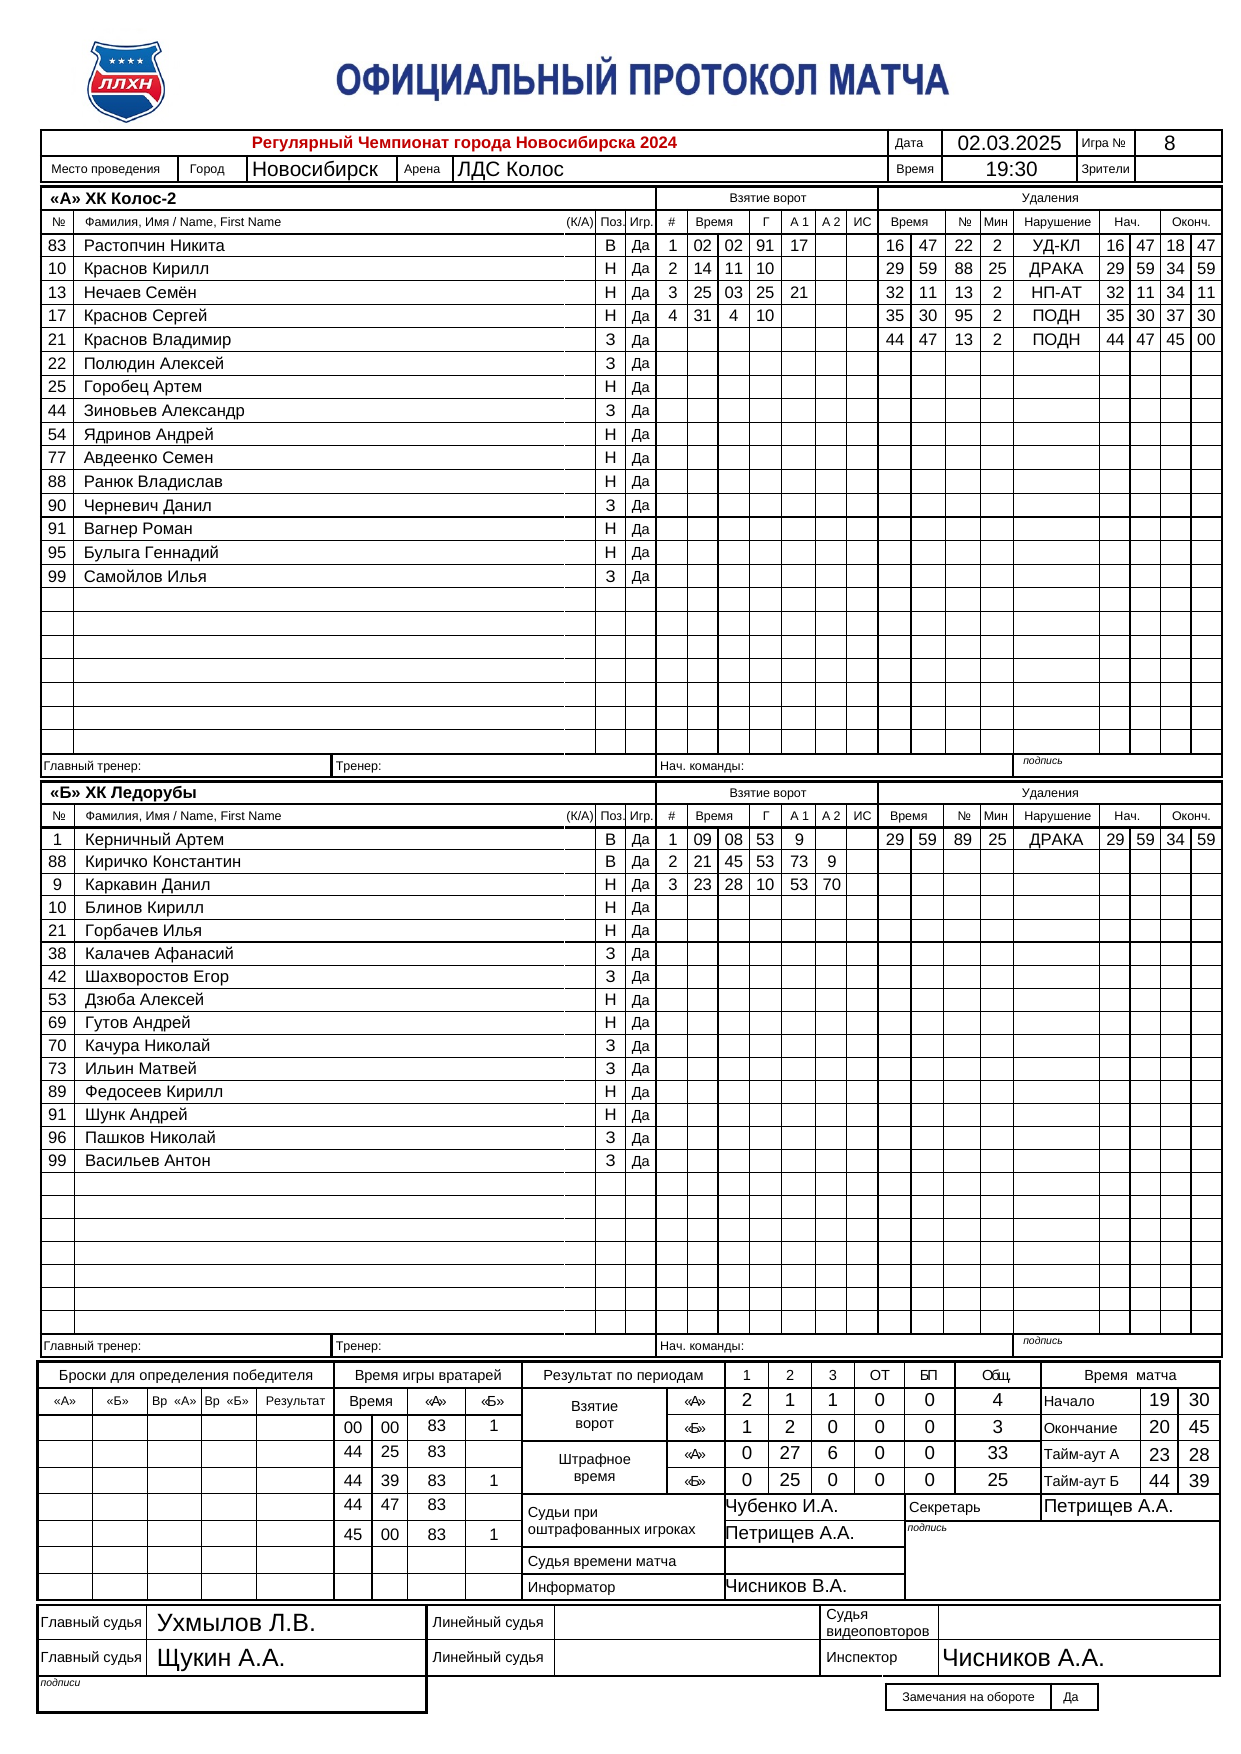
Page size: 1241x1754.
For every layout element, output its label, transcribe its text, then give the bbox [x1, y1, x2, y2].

table_cell [1192, 1012, 1221, 1033]
table_cell [879, 1196, 910, 1218]
table_cell [719, 989, 749, 1011]
table_cell [1100, 494, 1129, 516]
table_cell 2 [657, 257, 687, 280]
table_cell № [42, 805, 74, 826]
table_cell [257, 1441, 333, 1467]
table_cell [657, 588, 687, 611]
table_cell [1131, 1035, 1160, 1057]
table_cell [1100, 588, 1129, 611]
table_cell [565, 494, 595, 516]
table_cell [1192, 1035, 1221, 1057]
table_cell Оконч. [1161, 805, 1221, 826]
table_cell [565, 896, 595, 918]
table_cell [883, 1677, 1220, 1681]
table_cell [719, 352, 749, 374]
table_cell [782, 659, 815, 682]
table_cell [782, 1173, 815, 1195]
table_cell [565, 1081, 595, 1103]
table_cell [719, 399, 749, 422]
table_cell [981, 1012, 1013, 1033]
table_cell [1192, 1150, 1221, 1172]
table_cell [1014, 1288, 1099, 1310]
table_header ОТ [855, 1363, 904, 1387]
table_cell [1014, 423, 1099, 445]
table_cell [981, 1035, 1013, 1057]
table_cell [1100, 446, 1129, 469]
table_cell 4 [719, 305, 749, 327]
table_cell [981, 1058, 1013, 1079]
table_cell [75, 1242, 564, 1264]
table_cell [1131, 494, 1160, 516]
table_cell [688, 612, 717, 634]
table_cell [912, 1081, 943, 1103]
table_cell [657, 565, 687, 587]
table_cell [1014, 1035, 1099, 1057]
table_cell Щукин А.А. [147, 1640, 425, 1675]
table_cell [944, 1150, 980, 1172]
table_cell [847, 1035, 877, 1057]
table_cell [565, 966, 595, 987]
table_cell [981, 659, 1013, 682]
table_cell [750, 1012, 781, 1033]
table_cell [1014, 376, 1099, 398]
table_cell Н [596, 281, 625, 303]
table_cell [596, 659, 625, 682]
table_cell Да [626, 896, 655, 918]
table_cell [565, 281, 595, 303]
table_cell [1192, 1219, 1221, 1241]
table_cell [944, 850, 980, 872]
table_cell [912, 518, 945, 540]
table_cell [39, 1521, 92, 1546]
table_cell [626, 1265, 655, 1287]
table_cell Н [596, 541, 625, 564]
table_cell [847, 494, 877, 516]
table_cell Да [626, 1127, 655, 1149]
table_cell 88 [42, 850, 74, 872]
table_cell [565, 1012, 595, 1033]
table_cell 54 [42, 423, 73, 445]
table_cell [1192, 376, 1221, 398]
table_cell [750, 565, 781, 587]
table_cell [1131, 612, 1160, 634]
table_cell [847, 707, 877, 729]
table_cell [1014, 1081, 1099, 1103]
table_cell [912, 920, 943, 941]
table_cell [565, 376, 595, 398]
table_cell Ильин Матвей [75, 1058, 564, 1079]
table_cell [1192, 612, 1221, 634]
table_cell [148, 1494, 201, 1520]
table_cell Да [626, 1150, 655, 1172]
table_cell Да [626, 920, 655, 941]
table_cell [719, 1127, 749, 1149]
table_cell Н [596, 423, 625, 445]
table_cell 13 [946, 281, 980, 303]
table_cell [1100, 920, 1129, 941]
table_cell [1014, 1150, 1099, 1172]
table_cell [1131, 636, 1160, 658]
table_cell Результат [257, 1389, 333, 1413]
table_cell [782, 399, 815, 422]
table_cell Нач. команды: [657, 1335, 1012, 1356]
table_cell [1192, 1196, 1221, 1218]
table_cell Да [626, 966, 655, 987]
table_cell Главный тренер: [42, 755, 330, 776]
table_cell [657, 446, 687, 469]
table_cell [1014, 896, 1099, 918]
table_cell 3 [657, 281, 687, 303]
table_cell 45 [1161, 328, 1190, 351]
table_cell [782, 920, 815, 941]
table_cell А 2 [816, 211, 846, 233]
table_cell [1014, 966, 1099, 987]
table_cell [1192, 659, 1221, 682]
table_cell [565, 1311, 595, 1333]
table_cell Линейный судья [428, 1640, 554, 1675]
table_cell Да [626, 305, 655, 327]
table_cell [879, 470, 910, 493]
table_cell Да [626, 470, 655, 493]
table_cell Да [626, 565, 655, 587]
table_cell [1192, 352, 1221, 374]
table_cell ЛДС Колос [454, 157, 887, 181]
table_cell [750, 1081, 781, 1103]
table_cell [1161, 730, 1190, 753]
table_cell [847, 1219, 877, 1241]
table_cell [726, 1548, 904, 1573]
table_cell [1192, 1311, 1221, 1333]
table_cell [1014, 659, 1099, 682]
table_cell [981, 541, 1013, 564]
table_cell [782, 1012, 815, 1033]
table_cell [782, 1104, 815, 1126]
table_cell 1 [466, 1521, 521, 1546]
table_cell 2 [726, 1389, 768, 1413]
table_cell [1100, 943, 1129, 964]
table_cell [373, 1574, 407, 1599]
table_cell УД-КЛ [1014, 235, 1099, 256]
table_cell [816, 1196, 846, 1218]
table_cell [1161, 565, 1190, 587]
table_cell [719, 1265, 749, 1287]
table_cell [719, 376, 749, 398]
table_cell [847, 376, 877, 398]
table_cell [1161, 518, 1190, 540]
table_cell [879, 399, 910, 422]
table_cell [1161, 1242, 1190, 1264]
table_cell [879, 1104, 910, 1126]
table_cell [1131, 1196, 1160, 1218]
table_cell [912, 1012, 943, 1033]
table_header Время игры вратарей [335, 1363, 521, 1387]
table_cell [1192, 494, 1221, 516]
table_cell [879, 1242, 910, 1264]
table_cell [93, 1574, 147, 1599]
table_cell «Б» [93, 1389, 147, 1413]
table_cell [879, 1265, 910, 1287]
table_cell 25 [688, 281, 717, 303]
table_cell Нач. [1100, 805, 1160, 826]
table_cell [75, 1288, 564, 1310]
table_cell [626, 1219, 655, 1241]
table_cell 0 [812, 1415, 854, 1440]
table_cell [782, 1265, 815, 1287]
table_cell [847, 1012, 877, 1033]
table_cell [946, 707, 980, 729]
table_cell [42, 1265, 74, 1287]
table_cell [688, 943, 717, 964]
table_cell 95 [42, 541, 73, 564]
table_cell [257, 1574, 333, 1599]
table_cell [719, 683, 749, 706]
table_cell 23 [1141, 1441, 1177, 1467]
table_cell [946, 446, 980, 469]
table_cell 91 [750, 235, 781, 256]
table_cell [257, 1468, 333, 1493]
table_cell [719, 730, 749, 753]
table_cell [816, 1265, 846, 1287]
table_cell [42, 730, 73, 753]
table_cell [782, 707, 815, 729]
table_cell [944, 920, 980, 941]
table_cell [750, 352, 781, 374]
table_cell 83 [408, 1416, 465, 1440]
table_cell 28 [719, 874, 749, 895]
table_cell Да [626, 541, 655, 564]
table_cell [816, 1242, 846, 1264]
table_cell [688, 328, 717, 351]
table_cell [1161, 1311, 1190, 1333]
table_cell [946, 588, 980, 611]
table_cell [1192, 730, 1221, 753]
table_cell 59 [1131, 257, 1160, 280]
table_cell [816, 920, 846, 941]
table_cell [1131, 874, 1160, 895]
table_cell А 1 [782, 805, 815, 826]
table_cell [1131, 989, 1160, 1011]
table_cell [782, 446, 815, 469]
table_cell [1131, 1081, 1160, 1103]
table_cell [1131, 352, 1160, 374]
table_cell 90 [42, 494, 73, 516]
table_cell [74, 683, 564, 706]
table_cell 3 [956, 1415, 1040, 1440]
table_cell [719, 1035, 749, 1057]
table_cell 1 [726, 1415, 768, 1440]
table_cell Место проведения [42, 157, 177, 181]
table_cell 69 [42, 1012, 74, 1033]
table_cell [1161, 423, 1190, 445]
table_cell [1100, 1219, 1129, 1241]
table_cell [202, 1468, 256, 1493]
table_cell «А» [668, 1389, 724, 1413]
table_cell [1131, 423, 1160, 445]
table_cell Вр «А» [148, 1389, 201, 1413]
table_cell [847, 1058, 877, 1079]
table_cell № [42, 211, 73, 233]
table_cell [565, 636, 595, 658]
table_cell [565, 257, 595, 280]
table_cell [1100, 1311, 1129, 1333]
table_cell [782, 1127, 815, 1149]
table_cell [912, 989, 943, 1011]
table_cell [565, 588, 595, 611]
table_header Замечания на обороте [887, 1685, 1050, 1709]
table_cell [750, 966, 781, 987]
table_cell [847, 659, 877, 682]
table_cell подписи [39, 1677, 425, 1711]
table_cell [750, 1058, 781, 1079]
table_cell «Б» [668, 1415, 724, 1440]
table_cell [816, 565, 846, 587]
table_cell [1192, 1288, 1221, 1310]
table_cell Васильев Антон [75, 1150, 564, 1172]
table_cell 83 [408, 1494, 465, 1520]
table_cell [879, 1173, 910, 1195]
table_cell [782, 1150, 815, 1172]
table_cell 32 [879, 281, 910, 303]
table_cell [719, 1196, 749, 1218]
table_cell 0 [905, 1442, 954, 1467]
table_cell [466, 1494, 521, 1520]
table_header Броски для определения победителя [39, 1363, 333, 1387]
table_cell [565, 1242, 595, 1264]
table_cell [816, 1035, 846, 1057]
table_cell [565, 305, 595, 327]
table_cell [946, 423, 980, 445]
table_cell [657, 1012, 687, 1033]
table_cell «А» [39, 1389, 92, 1413]
table_cell [1161, 989, 1190, 1011]
table_cell [1161, 659, 1190, 682]
table_cell 29 [879, 257, 910, 280]
table_cell [750, 1035, 781, 1057]
table_cell [782, 730, 815, 753]
table_cell [565, 707, 595, 729]
table_cell 99 [42, 565, 73, 587]
table_cell [750, 707, 781, 729]
table_cell [912, 1104, 943, 1126]
table_cell [1161, 1081, 1190, 1103]
table_cell [912, 636, 945, 658]
table_cell [1192, 989, 1221, 1011]
table_cell Да [626, 446, 655, 469]
table_cell [596, 636, 625, 658]
table_cell [1014, 989, 1099, 1011]
table_cell [750, 636, 781, 658]
table_cell 2 [981, 281, 1013, 303]
table_cell [202, 1547, 256, 1573]
table_cell Н [596, 446, 625, 469]
table_cell [257, 1521, 333, 1546]
table_cell [719, 966, 749, 987]
table_cell Ранюк Владислав [74, 470, 564, 493]
table_cell Авдеенко Семен [74, 446, 564, 469]
table_cell [981, 1311, 1013, 1333]
table_cell [1014, 612, 1099, 634]
table_cell [1192, 966, 1221, 987]
table_cell Горобец Артем [74, 376, 564, 398]
table_cell [750, 423, 781, 445]
table_cell [1192, 943, 1221, 964]
table_cell [1014, 1219, 1099, 1241]
table_cell Город [179, 157, 246, 181]
table_cell [148, 1441, 201, 1467]
table_cell [719, 423, 749, 445]
table_cell [1100, 683, 1129, 706]
table_cell [879, 352, 910, 374]
table_cell [1136, 157, 1221, 181]
table_cell [1161, 1265, 1190, 1287]
table_cell 37 [1161, 305, 1190, 327]
table_cell [946, 683, 980, 706]
table_cell [257, 1416, 333, 1440]
table_cell [912, 683, 945, 706]
table_cell [1192, 588, 1221, 611]
table_cell 53 [750, 829, 781, 849]
table_cell 35 [1100, 305, 1129, 327]
table_cell [912, 565, 945, 587]
table_cell 89 [944, 829, 980, 849]
table_cell 0 [905, 1468, 954, 1493]
table_cell [719, 920, 749, 941]
table_cell [688, 565, 717, 587]
table_cell [879, 920, 910, 941]
table_cell Да [626, 328, 655, 351]
table_header Да [1052, 1685, 1097, 1709]
table_cell [946, 730, 980, 753]
table_cell [847, 257, 877, 280]
table_cell [750, 470, 781, 493]
table_cell Да [626, 257, 655, 280]
table_cell [847, 1288, 877, 1310]
table_cell [847, 612, 877, 634]
table_cell [657, 966, 687, 987]
table_cell 10 [750, 874, 781, 895]
table_cell [782, 257, 815, 280]
table_cell 44 [335, 1441, 371, 1467]
table_cell 59 [1131, 829, 1160, 849]
table_cell [1161, 896, 1190, 918]
table_cell [565, 1265, 595, 1287]
table_cell [879, 730, 910, 753]
table_cell [74, 707, 564, 729]
table_cell Чисников В.А. [726, 1575, 904, 1599]
table_cell 1 [466, 1416, 521, 1440]
table_cell [565, 1173, 595, 1195]
table_cell [657, 612, 687, 634]
table_cell Петрищев А.А. [726, 1521, 904, 1546]
table_cell [912, 423, 945, 445]
table_cell [946, 470, 980, 493]
table_cell [879, 376, 910, 398]
table_cell [93, 1547, 147, 1573]
table_cell 44 [879, 328, 910, 351]
table_cell [816, 446, 846, 469]
table_cell 19:30 [943, 157, 1076, 181]
table_cell [816, 1173, 846, 1195]
table_cell [1014, 1311, 1099, 1333]
table_cell [879, 989, 910, 1011]
table_cell В [596, 235, 625, 256]
table_cell [565, 1219, 595, 1241]
table_cell Линейный судья [428, 1606, 554, 1639]
table_cell Фамилия, Имя / Name, First Name [75, 805, 565, 826]
table_cell [688, 1219, 717, 1241]
table_header Общ. [956, 1363, 1040, 1387]
table_cell [466, 1441, 521, 1467]
table_cell [626, 659, 655, 682]
table_cell Чисников А.А. [939, 1640, 1219, 1675]
table_cell [944, 896, 980, 918]
table_cell [1131, 1288, 1160, 1310]
table_cell [1161, 920, 1190, 941]
table_cell [148, 1468, 201, 1493]
table_cell 59 [912, 257, 945, 280]
table_cell [816, 423, 846, 445]
table_cell [816, 1104, 846, 1126]
table_cell ИС [847, 211, 877, 233]
table_cell Судья времени матча [523, 1548, 724, 1573]
table_cell [981, 588, 1013, 611]
table_cell [847, 636, 877, 658]
table_cell [565, 943, 595, 964]
table_cell [847, 850, 877, 872]
table_cell [719, 494, 749, 516]
table_header «Б» ХК Ледорубы [42, 783, 655, 803]
table_cell [1131, 1242, 1160, 1264]
table_header Результат по периодам [523, 1363, 724, 1387]
table_cell [1099, 1682, 1220, 1711]
table_cell 1 [812, 1389, 854, 1413]
table_cell [750, 1242, 781, 1264]
table_cell [688, 730, 717, 753]
table_cell Н [596, 305, 625, 327]
table_cell Секретарь [906, 1495, 1040, 1520]
table_cell [944, 1058, 980, 1079]
table_cell [1100, 636, 1129, 658]
table_cell З [596, 1150, 625, 1172]
table_cell [626, 612, 655, 634]
table_cell [1100, 1104, 1129, 1126]
table_cell [912, 470, 945, 493]
table_cell [719, 1012, 749, 1033]
table_cell [1100, 1265, 1129, 1287]
table_cell 16 [1100, 235, 1129, 256]
table_cell Судьи при оштрафованных игроках [523, 1495, 724, 1546]
table_cell Главный судья [39, 1606, 146, 1639]
table_cell З [596, 943, 625, 964]
table_cell [912, 376, 945, 398]
table_cell [912, 1173, 943, 1195]
table_cell 29 [1100, 829, 1129, 849]
table_cell [1014, 730, 1099, 753]
table_cell 34 [1161, 281, 1190, 303]
table_cell Полюдин Алексей [74, 352, 564, 374]
table_cell [42, 1242, 74, 1264]
table_cell [1100, 423, 1129, 445]
table_cell 27 [769, 1442, 811, 1467]
table_cell [565, 1150, 595, 1172]
table_cell [981, 612, 1013, 634]
table_cell [657, 1035, 687, 1057]
table_cell [782, 1242, 815, 1264]
table_cell [912, 1127, 943, 1149]
table_cell [688, 1150, 717, 1172]
table_cell [981, 1242, 1013, 1264]
table_cell [596, 1219, 625, 1241]
table_cell [1014, 518, 1099, 540]
table_cell 2 [981, 235, 1013, 256]
table_header Взятие ворот [657, 188, 877, 209]
table_cell ПОДН [1014, 328, 1099, 351]
table_cell [782, 328, 815, 351]
table_cell [657, 636, 687, 658]
table_cell [657, 1196, 687, 1218]
picture [5, 28, 1179, 129]
table_cell 13 [42, 281, 73, 303]
table_cell [1100, 565, 1129, 587]
table_cell 53 [782, 874, 815, 895]
table_cell [565, 1058, 595, 1079]
table_cell [939, 1606, 1219, 1639]
table_cell [719, 588, 749, 611]
table_cell Поз. [596, 211, 625, 233]
table_cell [879, 612, 910, 634]
table_cell «А» [408, 1389, 465, 1413]
table_cell [1161, 1127, 1190, 1149]
table_cell [1161, 683, 1190, 706]
table_cell [39, 1494, 92, 1520]
table_cell [719, 896, 749, 918]
table_cell 88 [946, 257, 980, 280]
table_cell [847, 1127, 877, 1149]
table_cell [816, 707, 846, 729]
table_cell [1100, 399, 1129, 422]
table_cell 00 [373, 1416, 407, 1440]
table_cell 59 [912, 829, 943, 849]
table_cell [782, 1196, 815, 1218]
table_cell Каркавин Данил [75, 874, 564, 895]
table_cell [816, 989, 846, 1011]
table_cell [847, 352, 877, 374]
table_cell [1161, 874, 1190, 895]
table_cell [626, 636, 655, 658]
table_cell 34 [1161, 829, 1190, 849]
table_cell [912, 1058, 943, 1079]
table_cell [565, 874, 595, 895]
table_cell 47 [1131, 328, 1160, 351]
table_cell (К/А) [565, 211, 595, 233]
table_cell 18 [1161, 235, 1190, 256]
table_cell подпись [1014, 755, 1221, 776]
table_cell [719, 1242, 749, 1264]
table_cell [946, 518, 980, 540]
table_cell 34 [1161, 257, 1190, 280]
table_cell [847, 305, 877, 327]
table_cell [981, 1219, 1013, 1241]
table_cell [565, 1127, 595, 1149]
table_cell [148, 1416, 201, 1440]
table_cell 0 [855, 1442, 904, 1467]
table_cell [93, 1441, 147, 1467]
table_cell [750, 989, 781, 1011]
table_cell ДРАКА [1014, 257, 1099, 280]
table_cell [1161, 1173, 1190, 1195]
table_cell [816, 966, 846, 987]
table_cell 44 [335, 1468, 371, 1493]
table_cell Г [750, 211, 781, 233]
table_cell [626, 683, 655, 706]
table_cell [565, 352, 595, 374]
table_cell 21 [42, 328, 73, 351]
table_cell [466, 1547, 521, 1573]
table_cell [946, 376, 980, 398]
table_cell [944, 1012, 980, 1033]
table_cell 38 [42, 943, 74, 964]
table_cell [1131, 399, 1160, 422]
table_cell [688, 1288, 717, 1310]
table_cell [981, 1288, 1013, 1310]
table_cell З [596, 1127, 625, 1149]
table_cell А 1 [782, 211, 815, 233]
table_cell [782, 943, 815, 964]
table_cell Нарушение [1014, 805, 1099, 826]
table_cell [1192, 874, 1221, 895]
table_cell [1161, 470, 1190, 493]
table_cell [816, 1012, 846, 1033]
table_cell [1192, 1265, 1221, 1287]
table_cell [688, 518, 717, 540]
table_cell [555, 1606, 819, 1639]
table_cell 2 [769, 1415, 811, 1440]
table_cell [879, 874, 910, 895]
table_cell [1131, 1127, 1160, 1149]
table_cell [847, 1311, 877, 1333]
table_cell [1161, 1104, 1190, 1126]
table_cell [847, 829, 877, 849]
table_cell [782, 494, 815, 516]
table_cell [565, 399, 595, 422]
table_cell 22 [42, 352, 73, 374]
table_cell 95 [946, 305, 980, 327]
table_cell [879, 943, 910, 964]
table_cell [879, 707, 910, 729]
table_cell [1192, 565, 1221, 587]
table_cell [1192, 636, 1221, 658]
table_cell А 2 [816, 805, 846, 826]
table_cell [816, 541, 846, 564]
table_cell [847, 1150, 877, 1172]
table_cell 29 [879, 829, 910, 849]
table_cell Тренер: [333, 1335, 655, 1356]
table_cell [944, 874, 980, 895]
table_cell 70 [42, 1035, 74, 1057]
table_cell [816, 281, 846, 303]
table_cell [657, 1104, 687, 1126]
table_cell [816, 328, 846, 351]
table_cell [688, 446, 717, 469]
table_cell [626, 1242, 655, 1264]
table_cell 91 [42, 1104, 74, 1126]
table_cell [912, 1242, 943, 1264]
table_cell Да [626, 1035, 655, 1057]
table_cell [1100, 541, 1129, 564]
table_cell [750, 446, 781, 469]
table_cell [1014, 541, 1099, 564]
table_cell [981, 1265, 1013, 1287]
table_cell Федосеев Кирилл [75, 1081, 564, 1103]
table_cell [816, 1150, 846, 1172]
table_cell [816, 518, 846, 540]
table_header 1 [726, 1363, 768, 1387]
table_cell З [596, 1035, 625, 1057]
table_cell [93, 1521, 147, 1546]
table_header Регулярный Чемпионат города Новосибирска 2024 [42, 131, 887, 155]
table_cell Н [596, 920, 625, 941]
table_cell [816, 1081, 846, 1103]
table_cell [1192, 446, 1221, 469]
table_cell [1131, 730, 1160, 753]
table_cell 83 [408, 1441, 465, 1467]
table_cell [1192, 541, 1221, 564]
table_cell [750, 730, 781, 753]
table_cell [1161, 1058, 1190, 1079]
table_cell Окончание [1042, 1415, 1140, 1440]
table_cell [1100, 659, 1129, 682]
table_cell [782, 588, 815, 611]
table_cell [944, 1104, 980, 1126]
table_cell 31 [688, 305, 717, 327]
table_cell [946, 636, 980, 658]
table_cell [688, 1173, 717, 1195]
table_cell [1161, 446, 1190, 469]
table_cell [1161, 850, 1190, 872]
table_cell Время [335, 1389, 407, 1413]
table_cell [565, 565, 595, 587]
table_cell [565, 470, 595, 493]
table_cell [782, 1081, 815, 1103]
table_cell [1014, 1058, 1099, 1079]
table_cell [688, 1196, 717, 1218]
table_cell 0 [905, 1389, 954, 1413]
table_cell [981, 1196, 1013, 1218]
table_cell [912, 659, 945, 682]
table_cell [816, 494, 846, 516]
table_cell [688, 541, 717, 564]
table_cell [657, 896, 687, 918]
table_cell [981, 850, 1013, 872]
table_header «А» ХК Колос-2 [42, 188, 655, 209]
table_cell [750, 1127, 781, 1149]
table_cell 59 [1192, 257, 1221, 280]
table_cell 28 [1179, 1441, 1219, 1467]
table_cell 9 [42, 874, 74, 895]
table_cell [944, 1173, 980, 1195]
table_cell [93, 1468, 147, 1493]
table_cell [1100, 612, 1129, 634]
table_cell 45 [719, 850, 749, 872]
table_cell [816, 352, 846, 374]
table_cell [657, 328, 687, 351]
table_cell Информатор [523, 1575, 724, 1599]
table_cell 0 [812, 1468, 854, 1493]
table_cell [750, 328, 781, 351]
table_cell [719, 1150, 749, 1172]
table_cell [847, 1104, 877, 1126]
table_cell [816, 1288, 846, 1310]
table_cell [782, 1058, 815, 1079]
table_cell [981, 1104, 1013, 1126]
table_cell Да [626, 943, 655, 964]
table_cell [719, 518, 749, 540]
table_cell [1014, 943, 1099, 964]
table_cell [688, 1242, 717, 1264]
table_cell [42, 588, 73, 611]
table_cell (К/А) [565, 805, 595, 826]
table_cell 47 [912, 328, 945, 351]
table_cell [596, 1242, 625, 1264]
table_cell [596, 683, 625, 706]
table_cell [626, 1288, 655, 1310]
table_cell «Б» [668, 1468, 724, 1493]
table_cell 70 [816, 874, 846, 895]
table_cell [981, 966, 1013, 987]
table_cell 08 [719, 829, 749, 849]
table_cell Да [626, 399, 655, 422]
table_cell Н [596, 257, 625, 280]
table_cell [847, 423, 877, 445]
table_cell [657, 470, 687, 493]
table_cell [565, 423, 595, 445]
table_cell «А» [668, 1442, 724, 1467]
table_cell «Б » [466, 1389, 521, 1413]
table_cell [944, 1196, 980, 1218]
table_cell 25 [42, 376, 73, 398]
table_cell 25 [981, 257, 1013, 280]
table_cell В [596, 829, 625, 849]
table_cell [879, 446, 910, 469]
table_cell № [944, 805, 980, 826]
table_cell 1 [657, 829, 687, 849]
table_cell [847, 235, 877, 256]
table_cell [981, 683, 1013, 706]
table_cell 00 [1192, 328, 1221, 351]
table_cell [1131, 896, 1160, 918]
table_cell [1100, 1242, 1129, 1264]
table_cell [42, 683, 73, 706]
table_cell подпись [906, 1522, 1219, 1599]
table_cell [39, 1547, 92, 1573]
table_cell Да [626, 1104, 655, 1126]
table_cell [1014, 707, 1099, 729]
table_header Игра № [1078, 131, 1134, 155]
table_cell [719, 707, 749, 729]
table_cell [596, 730, 625, 753]
table_cell [981, 707, 1013, 729]
table_cell [202, 1494, 256, 1520]
table_cell 39 [373, 1468, 407, 1493]
table_cell Фамилия, Имя / Name, First Name [74, 211, 565, 233]
table_cell 03 [719, 281, 749, 303]
table_cell [782, 518, 815, 540]
table_cell [148, 1547, 201, 1573]
table_cell [1131, 850, 1160, 872]
table_cell [1192, 399, 1221, 422]
table_cell [657, 494, 687, 516]
table_cell [1161, 1012, 1190, 1033]
table_cell [879, 896, 910, 918]
table_cell [879, 1219, 910, 1241]
table_cell Шахворостов Егор [75, 966, 564, 987]
table_cell [1131, 1012, 1160, 1033]
table_cell [93, 1494, 147, 1520]
table_cell 1 [466, 1468, 521, 1493]
table_cell Нач. [1100, 211, 1160, 233]
table_cell [912, 352, 945, 374]
table_cell 11 [719, 257, 749, 280]
table_cell [1131, 966, 1160, 987]
table_cell [1192, 1081, 1221, 1103]
table_cell [565, 1035, 595, 1057]
table_cell Да [626, 376, 655, 398]
table_cell Вагнер Роман [74, 518, 564, 540]
table_cell [626, 730, 655, 753]
table_cell [816, 235, 846, 256]
table_cell 44 [1100, 328, 1129, 351]
table_cell [1014, 1265, 1099, 1287]
table_cell Ядринов Андрей [74, 423, 564, 445]
table_cell Игр. [626, 211, 655, 233]
table_cell [750, 518, 781, 540]
table_cell [750, 1265, 781, 1287]
table_cell [1131, 1150, 1160, 1172]
table_cell [1014, 352, 1099, 374]
table_cell 91 [42, 518, 73, 540]
table_cell [555, 1640, 819, 1675]
table_cell [816, 896, 846, 918]
table_cell [912, 896, 943, 918]
table_cell [565, 612, 595, 634]
table_cell [944, 989, 980, 1011]
table_cell 47 [912, 235, 945, 256]
table_cell [688, 683, 717, 706]
table_cell [879, 518, 910, 540]
table_cell [981, 920, 1013, 941]
table_cell [1014, 1012, 1099, 1033]
table_cell [782, 989, 815, 1011]
table_cell [944, 1265, 980, 1287]
table_cell [847, 565, 877, 587]
table_cell [657, 1265, 687, 1287]
table_cell 1 [42, 829, 74, 849]
table_cell ИС [847, 805, 877, 826]
table_cell Оконч. [1161, 211, 1221, 233]
table_cell [981, 636, 1013, 658]
table_cell 47 [1192, 235, 1221, 256]
table_cell [879, 683, 910, 706]
table_cell [719, 1219, 749, 1241]
table_cell [688, 636, 717, 658]
table_cell 83 [408, 1468, 465, 1493]
table_cell 33 [956, 1442, 1040, 1467]
table_cell Керничный Артем [75, 829, 564, 849]
table_cell Н [596, 376, 625, 398]
table_cell Да [626, 281, 655, 303]
table_cell [688, 588, 717, 611]
table_cell [657, 730, 687, 753]
table_cell [981, 518, 1013, 540]
table_cell Да [626, 1012, 655, 1033]
table_cell [1014, 588, 1099, 611]
table_cell 22 [946, 235, 980, 256]
table_cell 44 [42, 399, 73, 422]
table_cell Время [688, 211, 749, 233]
table_header Дата [889, 131, 941, 155]
table_cell [981, 1173, 1013, 1195]
table_cell [847, 730, 877, 753]
table_cell [466, 1574, 521, 1599]
table_cell [657, 423, 687, 445]
table_cell [1100, 1058, 1129, 1079]
table_cell [39, 1468, 92, 1493]
table_cell Нач. команды: [657, 755, 1012, 776]
table_cell [74, 659, 564, 682]
table_cell [1100, 989, 1129, 1011]
table_cell Новосибирск [248, 157, 396, 181]
table_cell [1131, 1104, 1160, 1126]
table_cell [981, 1127, 1013, 1149]
table_cell 47 [1131, 235, 1160, 256]
table_cell 45 [335, 1521, 371, 1546]
table_cell [816, 1127, 846, 1149]
table_cell 14 [688, 257, 717, 280]
table_cell Да [626, 423, 655, 445]
table_cell Качура Николай [75, 1035, 564, 1057]
table_cell Тренер: [333, 755, 655, 776]
table_cell [373, 1547, 407, 1573]
table_cell 29 [1100, 257, 1129, 280]
table_cell [565, 920, 595, 941]
table_cell Да [626, 352, 655, 374]
table_cell [657, 518, 687, 540]
table_cell Блинов Кирилл [75, 896, 564, 918]
table_cell 00 [335, 1416, 371, 1440]
table_cell НП-АТ [1014, 281, 1099, 303]
table_cell [1131, 518, 1160, 540]
table_cell 16 [879, 235, 910, 256]
table_cell 6 [812, 1442, 854, 1467]
table_cell [750, 1173, 781, 1195]
table_cell [1100, 1127, 1129, 1149]
table_cell [1100, 1012, 1129, 1033]
table_cell [847, 966, 877, 987]
table_cell [782, 966, 815, 987]
table_cell [847, 281, 877, 303]
table_cell [688, 399, 717, 422]
table_cell [816, 829, 846, 849]
table_cell 4 [956, 1389, 1040, 1413]
table_cell [565, 328, 595, 351]
table_cell [1100, 1173, 1129, 1195]
table_cell [596, 1288, 625, 1310]
table_cell [565, 989, 595, 1011]
table_cell 11 [1192, 281, 1221, 303]
table_cell [1161, 1288, 1190, 1310]
table_cell [816, 399, 846, 422]
table_cell [847, 1242, 877, 1264]
table_cell [1014, 565, 1099, 587]
table_cell 25 [769, 1468, 811, 1493]
table_cell [847, 518, 877, 540]
table_cell [257, 1494, 333, 1520]
table_cell [944, 1219, 980, 1241]
table_cell [1192, 896, 1221, 918]
table_cell [1131, 1265, 1160, 1287]
table_cell [1161, 376, 1190, 398]
table_cell [847, 399, 877, 422]
table_cell [750, 494, 781, 516]
table_cell [1161, 612, 1190, 634]
table_cell [847, 943, 877, 964]
table_cell [1161, 352, 1190, 374]
table_cell [42, 1219, 74, 1241]
table_cell [719, 1104, 749, 1126]
table_header 3 [812, 1363, 854, 1387]
table_cell [750, 943, 781, 964]
table_cell [1192, 707, 1221, 729]
table_cell [981, 989, 1013, 1011]
table_cell [879, 494, 910, 516]
table_cell [912, 1150, 943, 1172]
table_cell [428, 1677, 882, 1711]
table_cell 9 [816, 850, 846, 872]
table_cell 32 [1100, 281, 1129, 303]
table_cell [657, 376, 687, 398]
table_cell Н [596, 470, 625, 493]
table_cell [912, 541, 945, 564]
table_cell [1100, 874, 1129, 895]
table_cell [565, 1104, 595, 1126]
table_cell 11 [1131, 281, 1160, 303]
table_cell [981, 730, 1013, 753]
table_cell Начало [1042, 1389, 1140, 1413]
table_cell 2 [981, 305, 1013, 327]
table_cell [1100, 896, 1129, 918]
table_cell [1014, 494, 1099, 516]
table_cell [1131, 1173, 1160, 1195]
table_cell [1192, 683, 1221, 706]
table_cell [981, 470, 1013, 493]
table_cell 30 [1179, 1389, 1219, 1413]
table_cell [42, 659, 73, 682]
table_cell [981, 1081, 1013, 1103]
table_cell [816, 305, 846, 327]
table_cell [75, 1196, 564, 1218]
table_cell [42, 636, 73, 658]
table_cell [816, 636, 846, 658]
table_cell [981, 376, 1013, 398]
table_cell [750, 1219, 781, 1241]
table_cell [912, 612, 945, 634]
table_cell [74, 588, 564, 611]
table_cell [847, 683, 877, 706]
table_cell Поз. [596, 805, 625, 826]
table_cell [879, 423, 910, 445]
table_cell [946, 352, 980, 374]
table_cell [912, 399, 945, 422]
table_cell З [596, 352, 625, 374]
table_cell [688, 1104, 717, 1126]
table_cell Черневич Данил [74, 494, 564, 516]
table_cell [1131, 470, 1160, 493]
table_cell [1192, 1173, 1221, 1195]
table_cell [879, 1288, 910, 1310]
table_cell [981, 423, 1013, 445]
table_header 02.03.2025 [943, 131, 1076, 155]
table_cell Арена [398, 157, 452, 181]
table_cell Да [626, 1058, 655, 1079]
table_cell 0 [855, 1389, 904, 1413]
table_cell [946, 565, 980, 587]
table_cell [1192, 850, 1221, 872]
table_cell 9 [782, 829, 815, 849]
table_cell 13 [946, 328, 980, 351]
table_cell [565, 829, 595, 849]
table_cell [1161, 707, 1190, 729]
table_cell Н [596, 1104, 625, 1126]
table_cell 45 [1179, 1415, 1219, 1440]
table_cell # [657, 211, 687, 233]
table_cell [750, 659, 781, 682]
table_cell Тайм-аут Б [1042, 1468, 1140, 1493]
table_cell [847, 328, 877, 351]
table_cell [816, 612, 846, 634]
table_cell [879, 1127, 910, 1149]
table_cell 23 [688, 874, 717, 895]
table_cell Н [596, 989, 625, 1011]
table_cell 35 [879, 305, 910, 327]
table_cell [1014, 850, 1099, 872]
table_cell Н [596, 1012, 625, 1033]
table_cell [1192, 1242, 1221, 1264]
table_cell 11 [912, 281, 945, 303]
table_cell 96 [42, 1127, 74, 1149]
table_cell [1131, 659, 1160, 682]
table_cell [626, 1311, 655, 1333]
table_cell [657, 943, 687, 964]
table_header 2 [769, 1363, 811, 1387]
table_cell Калачев Афанасий [75, 943, 564, 964]
table_cell [847, 1196, 877, 1218]
table_cell [1014, 683, 1099, 706]
table_cell [1100, 470, 1129, 493]
table_cell [847, 1081, 877, 1103]
table_cell [565, 730, 595, 753]
table_cell [408, 1547, 465, 1573]
table_cell [39, 1441, 92, 1467]
table_cell [202, 1574, 256, 1599]
table_cell [912, 1265, 943, 1287]
table_cell [596, 1173, 625, 1195]
table_cell [782, 541, 815, 564]
table_cell подпись [1014, 1335, 1221, 1356]
table_cell [944, 1127, 980, 1149]
table_cell [1100, 352, 1129, 374]
table_cell 30 [1131, 305, 1160, 327]
table_cell ПОДН [1014, 305, 1099, 327]
table_cell # [657, 805, 687, 826]
table_cell [1100, 1081, 1129, 1103]
table_cell [1131, 920, 1160, 941]
table_cell [565, 683, 595, 706]
table_cell [1014, 920, 1099, 941]
table_cell [782, 1035, 815, 1057]
table_cell Мин [981, 211, 1013, 233]
table_cell [1100, 1288, 1129, 1310]
table_cell [688, 352, 717, 374]
table_cell [93, 1416, 147, 1440]
table_cell Судья видеоповторов [821, 1606, 938, 1639]
table_cell 1 [657, 235, 687, 256]
table_cell [879, 1012, 910, 1033]
table_cell З [596, 565, 625, 587]
table_cell [1192, 1127, 1221, 1149]
table_cell [981, 352, 1013, 374]
table_cell [1161, 1196, 1190, 1218]
table_cell [75, 1173, 564, 1195]
table_cell Н [596, 1081, 625, 1103]
table_cell Главный судья [39, 1640, 146, 1675]
table_cell [688, 376, 717, 398]
table_cell [1131, 1311, 1160, 1333]
table_cell [981, 446, 1013, 469]
table_cell [719, 541, 749, 564]
table_cell Инспектор [821, 1640, 938, 1675]
table_cell [626, 707, 655, 729]
table_cell [782, 376, 815, 398]
table_cell [1014, 446, 1099, 469]
table_cell Да [626, 874, 655, 895]
table_cell [912, 1035, 943, 1057]
table_header Удаления [879, 188, 1221, 209]
table_cell 53 [750, 850, 781, 872]
table_cell [202, 1441, 256, 1467]
table_cell 44 [1141, 1468, 1177, 1493]
table_cell [202, 1416, 256, 1440]
table_cell Да [626, 850, 655, 872]
table_cell [688, 896, 717, 918]
table_cell [981, 874, 1013, 895]
table_cell [847, 588, 877, 611]
table_cell З [596, 1058, 625, 1079]
table_cell [1100, 850, 1129, 872]
table_cell [1192, 1104, 1221, 1126]
table_cell [782, 423, 815, 445]
table_cell [1192, 470, 1221, 493]
table_cell Да [626, 989, 655, 1011]
table_cell 10 [42, 257, 73, 280]
table_cell [688, 1035, 717, 1057]
table_cell [946, 494, 980, 516]
table_cell [879, 966, 910, 987]
table_cell Взятие ворот [523, 1389, 666, 1440]
table_cell [750, 399, 781, 422]
table_cell [688, 1265, 717, 1287]
table_cell Самойлов Илья [74, 565, 564, 587]
table_cell [912, 1288, 943, 1310]
table_cell 1 [769, 1389, 811, 1413]
table_cell Да [626, 518, 655, 540]
table_cell 00 [373, 1521, 407, 1546]
table_cell [879, 659, 910, 682]
table_cell Зиновьев Александр [74, 399, 564, 422]
table_cell [565, 850, 595, 872]
table_cell Тайм-аут А [1042, 1441, 1140, 1467]
table_cell [1131, 943, 1160, 964]
table_cell [74, 612, 564, 634]
table_cell [847, 989, 877, 1011]
table_cell [688, 1127, 717, 1149]
table_cell [782, 352, 815, 374]
table_cell [1131, 376, 1160, 398]
table_cell [944, 1081, 980, 1103]
table_cell Петрищев А.А. [1042, 1495, 1219, 1520]
table_cell [946, 399, 980, 422]
table_cell Пашков Николай [75, 1127, 564, 1149]
table_cell [202, 1521, 256, 1546]
table_cell [719, 1173, 749, 1195]
table_cell Горбачев Илья [75, 920, 564, 941]
table_cell [879, 1035, 910, 1057]
table_cell [1161, 943, 1190, 964]
table_cell [657, 1288, 687, 1310]
table_cell [981, 896, 1013, 918]
table_cell [912, 1311, 943, 1333]
table_cell [1131, 446, 1160, 469]
table_cell [816, 730, 846, 753]
table_cell [626, 1173, 655, 1195]
table_cell [750, 683, 781, 706]
table_cell 83 [408, 1521, 465, 1546]
table_cell [782, 470, 815, 493]
table_cell № [946, 211, 980, 233]
table_cell [1100, 518, 1129, 540]
table_cell [944, 943, 980, 964]
table_cell 25 [750, 281, 781, 303]
table_cell [688, 494, 717, 516]
table_cell [782, 636, 815, 658]
table_cell 19 [1141, 1389, 1177, 1413]
table_cell 0 [855, 1415, 904, 1440]
table_cell [719, 565, 749, 587]
table_cell [879, 565, 910, 587]
table_cell [750, 1104, 781, 1126]
table_cell [335, 1547, 371, 1573]
table_cell 47 [373, 1494, 407, 1520]
table_cell [565, 446, 595, 469]
table_cell З [596, 494, 625, 516]
table_cell [816, 1058, 846, 1079]
table_cell Н [596, 896, 625, 918]
table_cell [657, 1127, 687, 1149]
table_cell [596, 707, 625, 729]
table_cell [688, 920, 717, 941]
table_cell [750, 588, 781, 611]
table_cell [1161, 1035, 1190, 1057]
table_cell [688, 1311, 717, 1333]
table_cell 44 [335, 1494, 371, 1520]
table_cell [688, 966, 717, 987]
table_cell [657, 989, 687, 1011]
table_cell [816, 376, 846, 398]
table_cell [74, 636, 564, 658]
table_cell [688, 659, 717, 682]
table_cell [944, 1311, 980, 1333]
table_cell Краснов Сергей [74, 305, 564, 327]
table_cell [816, 588, 846, 611]
table_cell Время [688, 805, 749, 826]
table_cell [596, 1311, 625, 1333]
table_cell Чубенко И.А. [726, 1495, 904, 1520]
table_cell Дзюба Алексей [75, 989, 564, 1011]
table_cell 02 [719, 235, 749, 256]
table_cell [596, 588, 625, 611]
table_cell [782, 896, 815, 918]
table_cell [879, 1081, 910, 1103]
table_cell [782, 1311, 815, 1333]
table_cell [981, 943, 1013, 964]
table_cell [39, 1574, 92, 1599]
table_cell [879, 1058, 910, 1079]
table_cell [565, 659, 595, 682]
table_cell [816, 1219, 846, 1241]
table_header Удаления [879, 783, 1221, 803]
table_cell [719, 943, 749, 964]
table_cell [816, 1311, 846, 1333]
table_cell З [596, 328, 625, 351]
table_cell [946, 541, 980, 564]
table_cell [74, 730, 564, 753]
table_cell Мин [981, 805, 1013, 826]
table_cell [42, 1311, 74, 1333]
table_cell 77 [42, 446, 73, 469]
table_cell [626, 1196, 655, 1218]
table_cell [847, 874, 877, 895]
table_header БП [905, 1363, 954, 1387]
table_cell [565, 235, 595, 256]
table_cell Булыга Геннадий [74, 541, 564, 564]
table_cell [750, 541, 781, 564]
table_cell [1161, 494, 1190, 516]
table_cell [688, 989, 717, 1011]
table_cell [1131, 683, 1160, 706]
table_cell [912, 588, 945, 611]
table_cell З [596, 966, 625, 987]
table_cell [944, 1288, 980, 1310]
table_cell 25 [981, 829, 1013, 849]
table_cell [1014, 1196, 1099, 1218]
table_cell [626, 588, 655, 611]
table_cell [719, 470, 749, 493]
table_cell [847, 896, 877, 918]
table_cell 2 [981, 328, 1013, 351]
table_cell [912, 446, 945, 469]
table_cell [981, 494, 1013, 516]
table_cell [719, 612, 749, 634]
table_cell [408, 1574, 465, 1599]
table_cell [1014, 636, 1099, 658]
table_cell [879, 1311, 910, 1333]
table_cell 0 [726, 1442, 768, 1467]
table_cell 2 [657, 850, 687, 872]
table_cell [148, 1521, 201, 1546]
table_cell [750, 612, 781, 634]
table_cell [912, 1219, 943, 1241]
table_cell [657, 707, 687, 729]
table_cell 21 [688, 850, 717, 872]
table_cell Зрители [1078, 157, 1134, 181]
table_cell [750, 376, 781, 398]
table_cell [657, 541, 687, 564]
table_cell [596, 1265, 625, 1287]
table_cell [1192, 1058, 1221, 1079]
table_cell 3 [657, 874, 687, 895]
table_cell [1161, 1219, 1190, 1241]
table_cell ДРАКА [1014, 829, 1099, 849]
table_cell [912, 707, 945, 729]
table_cell [39, 1416, 92, 1440]
table_cell [42, 1173, 74, 1195]
table_cell [719, 1081, 749, 1103]
table_cell [912, 850, 943, 872]
table_cell [946, 659, 980, 682]
table_cell [565, 541, 595, 564]
table_cell 25 [956, 1468, 1040, 1493]
table_cell [719, 636, 749, 658]
table_cell [1100, 1196, 1129, 1218]
table_cell [847, 470, 877, 493]
table_cell Да [626, 829, 655, 849]
table_cell [657, 352, 687, 374]
table_cell [782, 612, 815, 634]
table_cell [657, 659, 687, 682]
table_cell 39 [1179, 1468, 1219, 1493]
table_cell 17 [42, 305, 73, 327]
table_cell [1100, 1035, 1129, 1057]
table_cell [42, 1196, 74, 1218]
table_cell [1192, 920, 1221, 941]
table_cell [944, 966, 980, 987]
table_cell [847, 1173, 877, 1195]
table_cell [657, 1081, 687, 1103]
table_cell [1131, 565, 1160, 587]
table_cell [847, 1265, 877, 1287]
table_cell 0 [905, 1415, 954, 1440]
table_cell [565, 518, 595, 540]
table_cell [750, 1150, 781, 1172]
table_cell [816, 470, 846, 493]
table_cell Н [596, 874, 625, 895]
table_cell [1014, 399, 1099, 422]
table_cell [750, 896, 781, 918]
table_cell [912, 943, 943, 964]
table_cell 0 [726, 1468, 768, 1493]
table_cell [912, 494, 945, 516]
table_cell [1014, 1242, 1099, 1264]
table_cell Штрафное время [523, 1442, 666, 1493]
table_cell 21 [42, 920, 74, 941]
table_cell 53 [42, 989, 74, 1011]
table_cell [782, 683, 815, 706]
table_cell 02 [688, 235, 717, 256]
table_cell [750, 920, 781, 941]
table_cell [1100, 1150, 1129, 1172]
table_cell [1161, 1150, 1190, 1172]
table_cell [782, 305, 815, 327]
table_cell Время [879, 805, 943, 826]
table_cell [816, 659, 846, 682]
table_cell [657, 1173, 687, 1195]
table_cell [981, 399, 1013, 422]
table_cell Время [879, 211, 945, 233]
table_cell [879, 1150, 910, 1172]
table_cell [879, 588, 910, 611]
table_cell [688, 470, 717, 493]
table_cell [750, 1288, 781, 1310]
table_cell [1161, 966, 1190, 987]
table_cell Нарушение [1014, 211, 1099, 233]
table_cell [719, 1288, 749, 1310]
table_cell Краснов Кирилл [74, 257, 564, 280]
table_cell Игр. [626, 805, 655, 826]
table_cell [42, 707, 73, 729]
table_cell [1131, 707, 1160, 729]
table_cell [596, 612, 625, 634]
table_cell Ухмылов Л.В. [147, 1606, 425, 1639]
table_cell [75, 1265, 564, 1287]
table_cell [42, 1288, 74, 1310]
table_cell [847, 920, 877, 941]
table_cell [981, 1150, 1013, 1172]
table_cell [657, 1242, 687, 1264]
table_cell [782, 565, 815, 587]
table_cell Растопчин Никита [74, 235, 564, 256]
table_cell [782, 1288, 815, 1310]
table_cell 59 [1192, 829, 1221, 849]
table_cell [257, 1547, 333, 1573]
table_cell 73 [42, 1058, 74, 1079]
table_cell [816, 943, 846, 964]
table_cell [944, 1242, 980, 1264]
table_cell 4 [657, 305, 687, 327]
table_cell [1131, 1058, 1160, 1079]
table_cell [657, 920, 687, 941]
table_cell [912, 730, 945, 753]
table_cell Да [626, 235, 655, 256]
table_cell 30 [912, 305, 945, 327]
table_cell [42, 612, 73, 634]
table_cell [981, 565, 1013, 587]
table_cell 17 [782, 235, 815, 256]
table_cell [657, 1219, 687, 1241]
table_cell Гутов Андрей [75, 1012, 564, 1033]
table_cell 99 [42, 1150, 74, 1172]
table_cell [1014, 1173, 1099, 1195]
table_cell [688, 1012, 717, 1033]
table_cell 25 [373, 1441, 407, 1467]
table_cell [879, 850, 910, 872]
table_cell [719, 1058, 749, 1079]
table_cell [657, 683, 687, 706]
table_cell [657, 1311, 687, 1333]
table_cell Главный тренер: [42, 1335, 330, 1356]
table_cell [1192, 518, 1221, 540]
table_cell [688, 423, 717, 445]
table_cell [688, 1058, 717, 1079]
table_cell [912, 966, 943, 987]
table_cell Да [626, 1081, 655, 1103]
table_cell [335, 1574, 371, 1599]
table_cell З [596, 399, 625, 422]
table_cell [1131, 541, 1160, 564]
table_cell 73 [782, 850, 815, 872]
table_cell [657, 1058, 687, 1079]
table_cell [750, 1196, 781, 1218]
table_cell [1014, 1127, 1099, 1149]
table_cell [1161, 541, 1190, 564]
table_cell 09 [688, 829, 717, 849]
table_cell [596, 1196, 625, 1218]
table_cell Нечаев Семён [74, 281, 564, 303]
table_cell [944, 1035, 980, 1057]
table_cell [565, 1196, 595, 1218]
table_cell Г [750, 805, 781, 826]
table_header Взятие ворот [657, 783, 877, 803]
table_header 8 [1136, 131, 1221, 155]
table_cell 30 [1192, 305, 1221, 327]
table_cell [1161, 399, 1190, 422]
table_cell В [596, 850, 625, 872]
table_cell [912, 874, 943, 895]
table_cell [750, 1311, 781, 1333]
table_cell [75, 1311, 564, 1333]
table_cell [1131, 588, 1160, 611]
table_cell [1014, 874, 1099, 895]
table_cell [1100, 730, 1129, 753]
table_cell [719, 1311, 749, 1333]
table_cell [657, 1150, 687, 1172]
table_cell [1131, 1219, 1160, 1241]
table_cell 10 [750, 257, 781, 280]
table_cell 0 [855, 1468, 904, 1493]
table_cell Киричко Константин [75, 850, 564, 872]
table_cell [75, 1219, 564, 1241]
table_cell Да [626, 494, 655, 516]
table_cell [946, 612, 980, 634]
table_cell 10 [42, 896, 74, 918]
table_header Время матча [1042, 1363, 1219, 1387]
table_cell [148, 1574, 201, 1599]
table_cell [565, 1288, 595, 1310]
table_cell Время [889, 157, 941, 181]
table_cell [688, 707, 717, 729]
table_cell Шунк Андрей [75, 1104, 564, 1126]
table_cell 89 [42, 1081, 74, 1103]
table_cell [1161, 636, 1190, 658]
table_cell [1014, 470, 1099, 493]
table_cell 83 [42, 235, 73, 256]
table_cell [657, 399, 687, 422]
table_cell [782, 1219, 815, 1241]
table_cell Краснов Владимир [74, 328, 564, 351]
table_cell [879, 636, 910, 658]
table_cell Вр «Б» [202, 1389, 256, 1413]
table_cell [1100, 966, 1129, 987]
table_cell [912, 1196, 943, 1218]
table_cell [719, 446, 749, 469]
table_cell 88 [42, 470, 73, 493]
table_cell [1100, 707, 1129, 729]
table_cell [719, 328, 749, 351]
table_cell [1161, 588, 1190, 611]
table_cell [816, 683, 846, 706]
table_cell [847, 541, 877, 564]
table_cell Н [596, 518, 625, 540]
table_cell 21 [782, 281, 815, 303]
table_cell 42 [42, 966, 74, 987]
table_cell [816, 257, 846, 280]
table_cell [847, 446, 877, 469]
table_cell [879, 541, 910, 564]
table_cell 20 [1141, 1415, 1177, 1440]
table_cell [1014, 1104, 1099, 1126]
table_cell [1192, 423, 1221, 445]
table_cell 10 [750, 305, 781, 327]
table_cell [1100, 376, 1129, 398]
table_cell [688, 1081, 717, 1103]
table_cell [719, 659, 749, 682]
